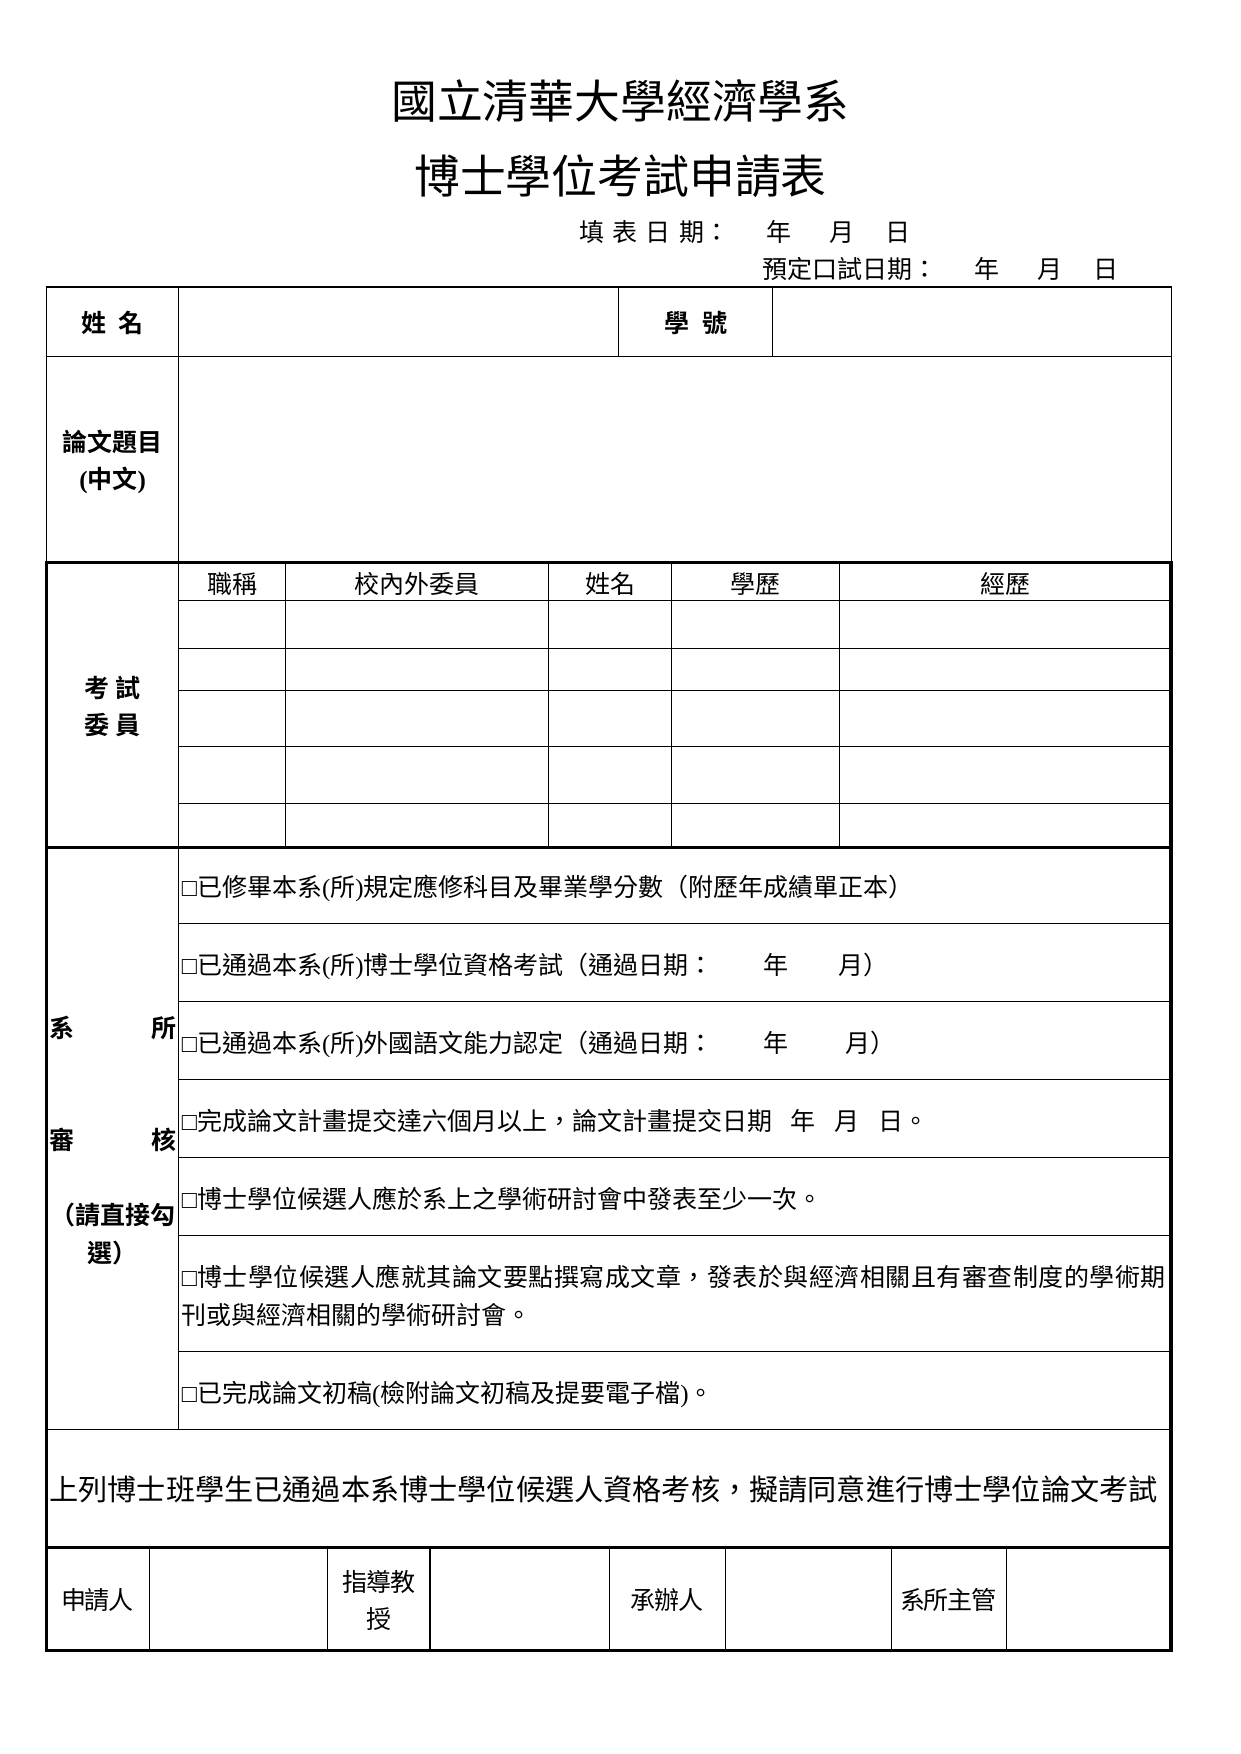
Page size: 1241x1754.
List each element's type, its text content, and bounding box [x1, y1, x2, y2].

table_cell 職稱 [179, 564, 285, 600]
table_cell [286, 804, 548, 846]
table_cell 校內外委員 [286, 564, 548, 600]
table_cell 申請人 [48, 1549, 149, 1649]
table_cell 指導教授 [328, 1549, 429, 1649]
table_header 學 號 [619, 288, 772, 356]
table_cell 系所 審核 （請直接勾選） [48, 849, 178, 1429]
table_cell 上列博士班學生已通過本系博士學位候選人資格考核，擬請同意進行博士學位論文考試 [48, 1430, 1169, 1546]
table_header [773, 288, 1171, 356]
table_cell [672, 691, 839, 746]
table_cell 論文題目(中文) [47, 357, 178, 561]
table_cell [549, 649, 671, 690]
text 填表日期： 年 月 日 [47, 211, 1155, 249]
table_cell [840, 691, 1169, 746]
table_cell □已通過本系(所)外國語文能力認定（通過日期： 年 月） [179, 1002, 1169, 1079]
text 國立清華大學經濟學系 [47, 61, 1193, 136]
table_cell [549, 691, 671, 746]
table_cell [286, 601, 548, 648]
table_cell □博士學位候選人應就其論文要點撰寫成文章，發表於與經濟相關且有審查制度的學術期刊或與經濟相關的學術研討會。 [179, 1236, 1169, 1351]
table_cell [431, 1549, 609, 1649]
table_cell [179, 601, 285, 648]
table_cell [549, 747, 671, 803]
table_cell [179, 747, 285, 803]
text 預定口試日期： 年 月 日 [47, 249, 1118, 286]
table_cell [549, 804, 671, 846]
table_cell □博士學位候選人應於系上之學術研討會中發表至少一次。 [179, 1158, 1169, 1235]
table_cell [672, 649, 839, 690]
table_header 姓 名 [47, 288, 178, 356]
table_cell □已完成論文初稿(檢附論文初稿及提要電子檔)。 [179, 1352, 1169, 1429]
table_cell [1007, 1549, 1169, 1649]
table_cell [840, 649, 1169, 690]
table_cell [179, 649, 285, 690]
table_cell 承辦人 [610, 1549, 725, 1649]
table_header [179, 288, 618, 356]
table_cell 學歷 [672, 564, 839, 600]
table_cell 系所主管 [892, 1549, 1006, 1649]
table_cell □完成論文計畫提交達六個月以上，論文計畫提交日期 年 月 日。 [179, 1080, 1169, 1157]
table_cell [549, 601, 671, 648]
table_cell [726, 1549, 891, 1649]
table_cell 經歷 [840, 564, 1169, 600]
table_cell [672, 747, 839, 803]
table_cell 姓名 [549, 564, 671, 600]
table_cell [286, 747, 548, 803]
table_cell [840, 804, 1169, 846]
table_cell [286, 691, 548, 746]
table_cell [179, 804, 285, 846]
table_cell [672, 804, 839, 846]
table_cell [179, 357, 1171, 561]
table_cell [672, 601, 839, 648]
table_cell [150, 1549, 327, 1649]
table_cell [840, 601, 1169, 648]
table_cell □已修畢本系(所)規定應修科目及畢業學分數（附歷年成績單正本） [179, 849, 1169, 923]
table_cell □已通過本系(所)博士學位資格考試（通過日期： 年 月） [179, 924, 1169, 1001]
table_cell [179, 691, 285, 746]
text 博士學位考試申請表 [47, 136, 1193, 211]
table_cell 考 試 委 員 [48, 564, 178, 846]
table_cell [840, 747, 1169, 803]
table_cell [286, 649, 548, 690]
